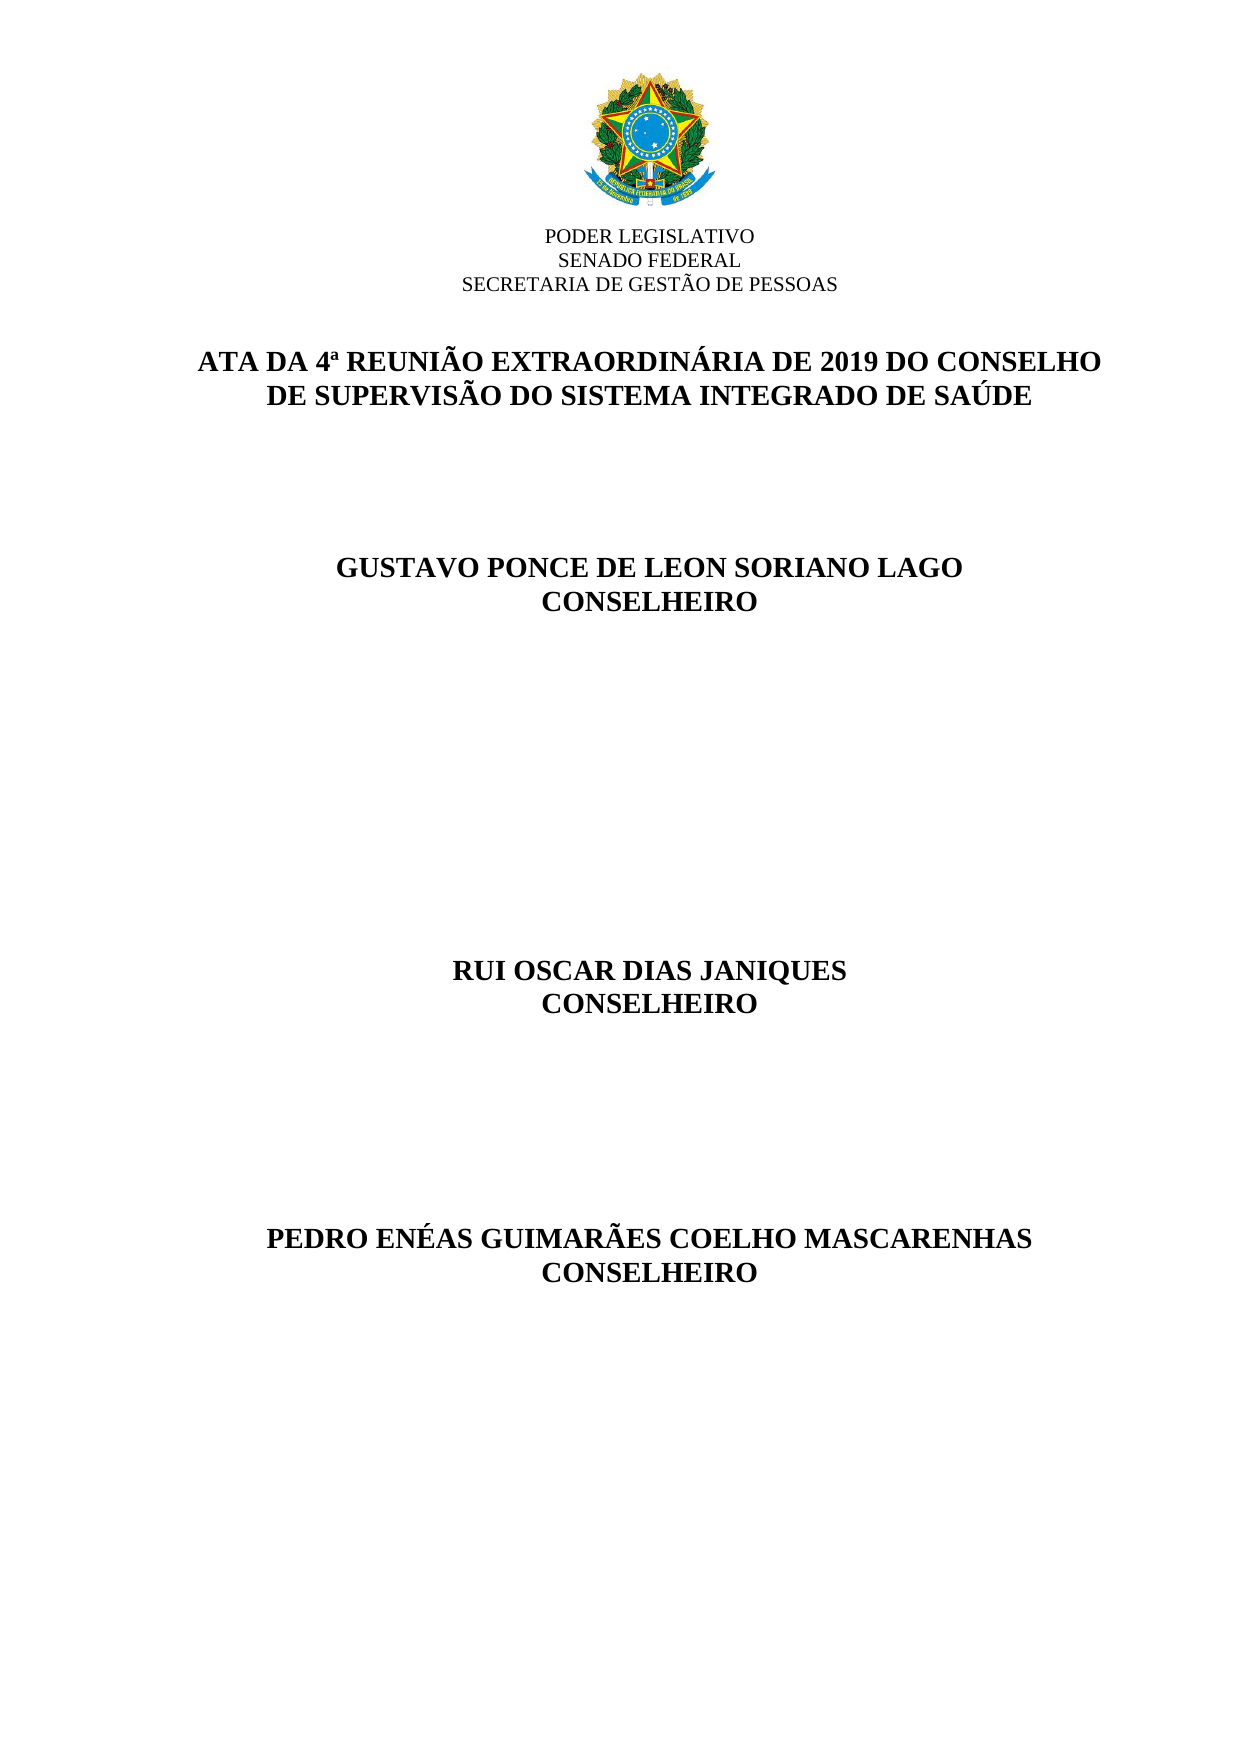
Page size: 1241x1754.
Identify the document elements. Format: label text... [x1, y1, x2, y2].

text PEDRO ENÉAS GUIMARÃES COELHO MASCARENHAS [177, 1221, 1122, 1255]
text RUI OSCAR DIAS JANIQUES [177, 953, 1122, 987]
text CONSELHEIRO [177, 584, 1122, 618]
text CONSELHEIRO [177, 987, 1122, 1020]
text GUSTAVO PONCE DE LEON SORIANO LAGO [177, 551, 1122, 584]
text CONSELHEIRO [177, 1255, 1122, 1288]
